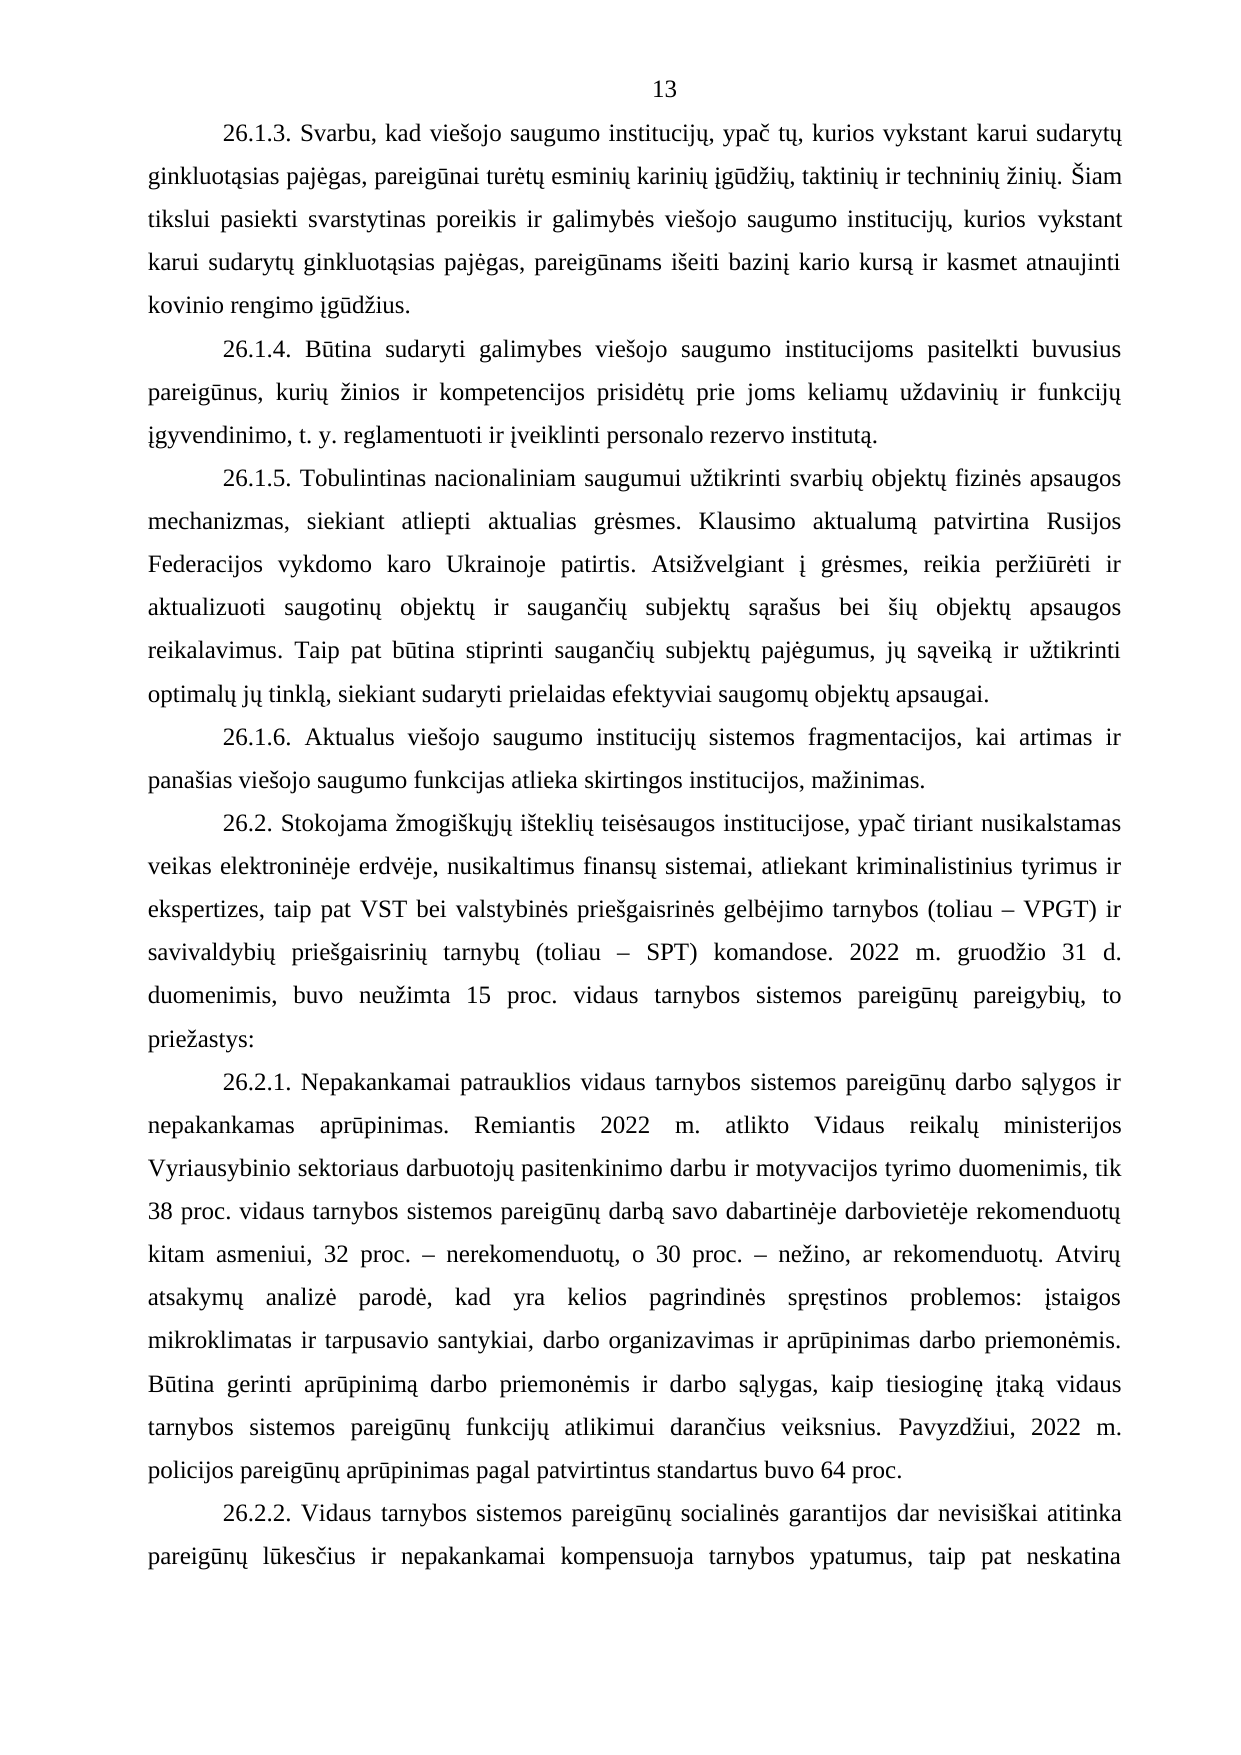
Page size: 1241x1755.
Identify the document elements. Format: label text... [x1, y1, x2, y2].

text 26.1.6. Aktualus viešojo saugumo institucijų sistemos fragmentacijos, kai artimas ir panašias viešojo saugumo funkcijas atlieka skirtingos institucijos, mažinimas. [148, 722, 1122, 794]
text 26.1.4. Būtina sudaryti galimybes viešojo saugumo institucijoms pasitelkti buvusius pareigūnus, kurių žinios ir kompetencijos prisidėtų prie joms keliamų uždavinių ir funkcijų įgyvendinimo, t. y. reglamentuoti ir įveiklinti personalo rezervo institutą. [148, 334, 1122, 449]
text 26.2. Stokojama žmogiškųjų išteklių teisėsaugos institucijose, ypač tiriant nusikalstamas veikas elektroninėje erdvėje, nusikaltimus finansų sistemai, atliekant kriminalistinius tyrimus ir ekspertizes, taip pat VST bei valstybinės priešgaisrinės gelbėjimo tarnybos (toliau – VPGT) ir savivaldybių priešgaisrinių tarnybų (toliau – SPT) komandose. 2022 m. gruodžio 31 d. duomenimis, buvo neužimta 15 proc. vidaus tarnybos sistemos pareigūnų pareigybių, to priežastys: [148, 808, 1122, 1052]
text 26.2.1. Nepakankamai patrauklios vidaus tarnybos sistemos pareigūnų darbo sąlygos ir nepakankamas aprūpinimas. Remiantis 2022 m. atlikto Vidaus reikalų ministerijos Vyriausybinio sektoriaus darbuotojų pasitenkinimo darbu ir motyvacijos tyrimo duomenimis, tik 38 proc. vidaus tarnybos sistemos pareigūnų darbą savo dabartinėje darbovietėje rekomenduotų kitam asmeniui, 32 proc. – nerekomenduotų, o 30 proc. – nežino, ar rekomenduotų. Atvirų atsakymų analizė parodė, kad yra kelios pagrindinės spręstinos problemos: įstaigos mikroklimatas ir tarpusavio santykiai, darbo organizavimas ir aprūpinimas darbo priemonėmis. Būtina gerinti aprūpinimą darbo priemonėmis ir darbo sąlygas, kaip tiesioginę įtaką vidaus tarnybos sistemos pareigūnų funkcijų atlikimui darančius veiksnius. Pavyzdžiui, 2022 m. policijos pareigūnų aprūpinimas pagal patvirtintus standartus buvo 64 proc. [148, 1067, 1122, 1484]
text 26.1.3. Svarbu, kad viešojo saugumo institucijų, ypač tų, kurios vykstant karui sudarytų ginkluotąsias pajėgas, pareigūnai turėtų esminių karinių įgūdžių, taktinių ir techninių žinių. Šiam tikslui pasiekti svarstytinas poreikis ir galimybės viešojo saugumo institucijų, kurios vykstant karui sudarytų ginkluotąsias pajėgas, pareigūnams išeiti bazinį kario kursą ir kasmet atnaujinti kovinio rengimo įgūdžius. [148, 118, 1122, 319]
text 26.2.2. Vidaus tarnybos sistemos pareigūnų socialinės garantijos dar nevisiškai atitinka pareigūnų lūkesčius ir nepakankamai kompensuoja tarnybos ypatumus, taip pat neskatina [148, 1498, 1122, 1570]
text 26.1.5. Tobulintinas nacionaliniam saugumui užtikrinti svarbių objektų fizinės apsaugos mechanizmas, siekiant atliepti aktualias grėsmes. Klausimo aktualumą patvirtina Rusijos Federacijos vykdomo karo Ukrainoje patirtis. Atsižvelgiant į grėsmes, reikia peržiūrėti ir aktualizuoti saugotinų objektų ir saugančių subjektų sąrašus bei šių objektų apsaugos reikalavimus. Taip pat būtina stiprinti saugančių subjektų pajėgumus, jų sąveiką ir užtikrinti optimalų jų tinklą, siekiant sudaryti prielaidas efektyviai saugomų objektų apsaugai. [148, 463, 1122, 707]
